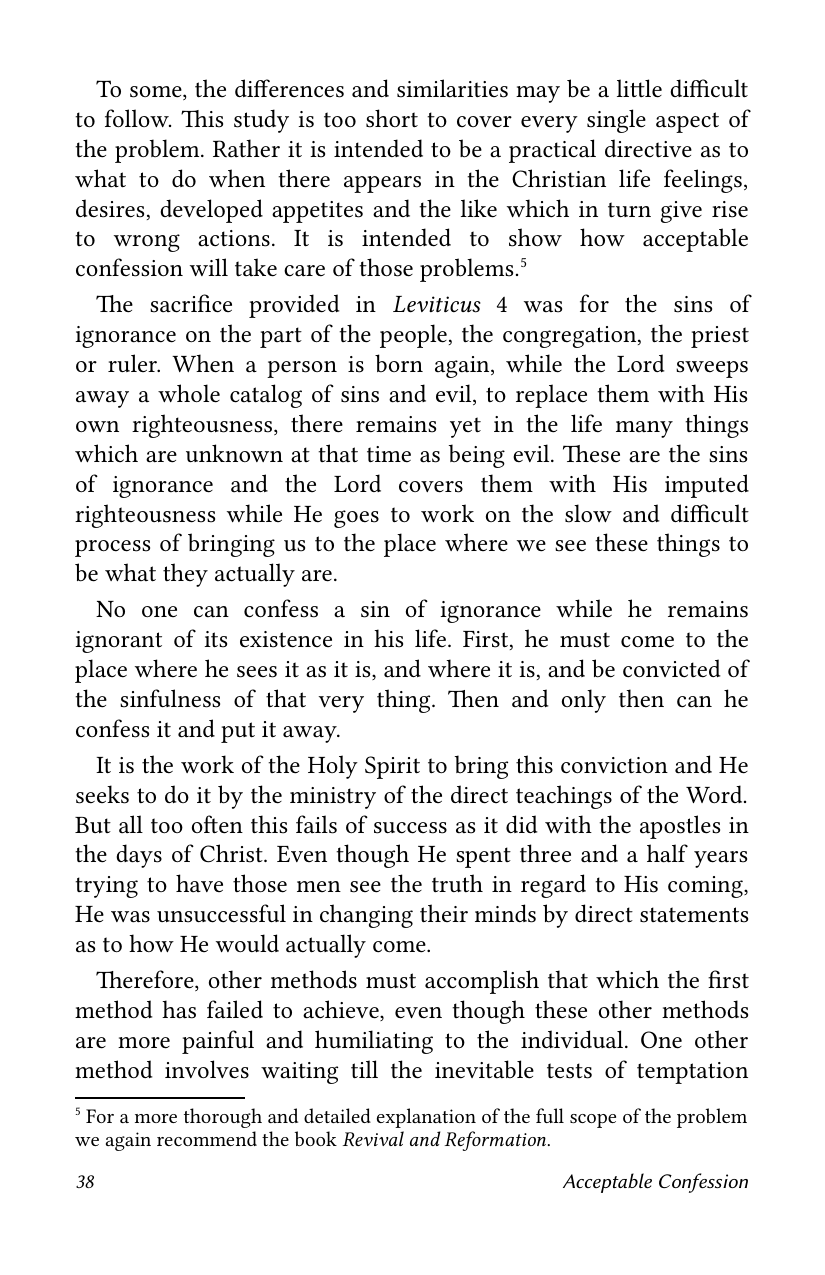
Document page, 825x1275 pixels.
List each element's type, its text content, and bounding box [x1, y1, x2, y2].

text It is the work of the Holy Spirit to bring this conviction and He seeks to do it by the ministry of the direct teachings of the Word. But all too often this fails of success as it did with the apostles in the days of Christ. Even though He spent three and a half years trying to have those men see the truth in regard to His coming, He was unsuccessful in changing their minds by direct statements as to how He would actually come. [75, 751, 750, 959]
text The sacrifice provided in Leviticus 4 was for the sins of ignorance on the part of the people, the congregation, the priest or ruler. When a person is born again, while the Lord sweeps away a whole catalog of sins and evil, to replace them with His own righteousness, there remains yet in the life many things which are unknown at that time as being evil. These are the sins of ignorance and the Lord covers them with His imputed righteousness while He goes to work on the slow and difficult process of bringing us to the place where we see these things to be what they actually are. [75, 290, 750, 588]
text To some, the differences and similarities may be a little difficult to follow. This study is too short to cover every single aspect of the problem. Rather it is intended to be a practical directive as to what to do when there appears in the Christian life feelings, desires, developed appetites and the like which in turn give rise to wrong actions. It is intended to show how acceptable confession will take care of those problems. [75, 75, 750, 283]
text No one can confess a sin of ignorance while he remains ignorant of its existence in his life. First, he must come to the place where he sees it as it is, and where it is, and be convicted of the sinfulness of that very thing. Then and only then can he confess it and put it away. [75, 595, 750, 743]
text Therefore, other methods must accomplish that which the first method has failed to achieve, even though these other methods are more painful and humiliating to the individual. One other method involves waiting till the inevitable tests of temptation [75, 966, 750, 1084]
text For a more thorough and detailed explanation of the full scope of the problem we again recommend the book Revival and Reformation. [75, 1104, 750, 1152]
